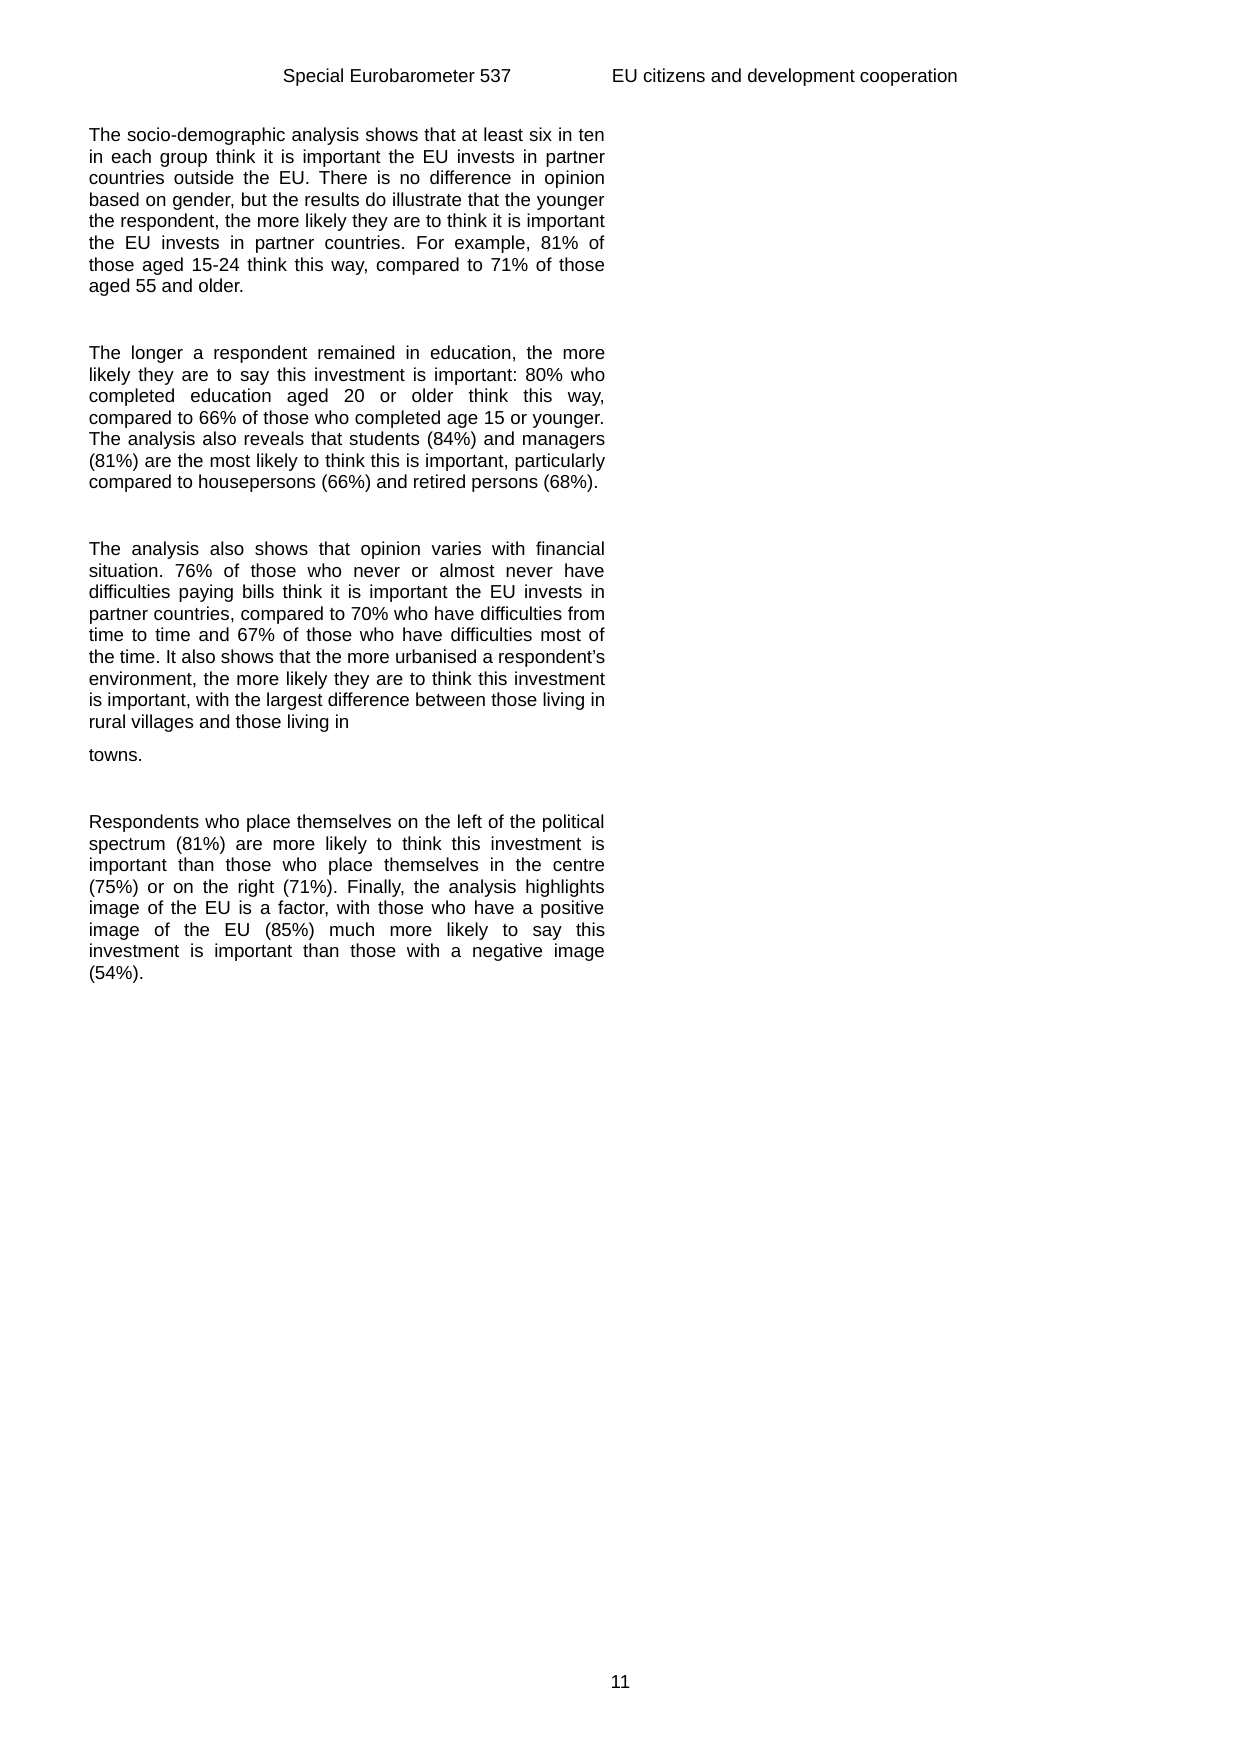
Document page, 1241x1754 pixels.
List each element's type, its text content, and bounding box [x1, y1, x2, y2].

text towns. [88, 744, 605, 766]
text The socio-demographic analysis shows that at least six in ten in each group think it is important the EU invests in partner countries outside the EU. There is no difference in opinion based on gender, but the results do illustrate that the younger the respondent, the more likely they are to think it is important the EU invests in partner countries. For example, 81% of those aged 15-24 think this way, compared to 71% of those aged 55 and older. [88, 124, 605, 296]
text The longer a respondent remained in education, the more likely they are to say this investment is important: 80% who completed education aged 20 or older think this way, compared to 66% of those who completed age 15 or younger. The analysis also reveals that students (84%) and managers (81%) are the most likely to think this is important, particularly compared to housepersons (66%) and retired persons (68%). [88, 342, 605, 493]
text Respondents who place themselves on the left of the political spectrum (81%) are more likely to think this investment is important than those who place themselves in the centre (75%) or on the right (71%). Finally, the analysis highlights image of the EU is a factor, with those who have a positive image of the EU (85%) much more likely to say this investment is important than those with a negative image (54%). [88, 811, 605, 983]
text The analysis also shows that opinion varies with financial situation. 76% of those who never or almost never have difficulties paying bills think it is important the EU invests in partner countries, compared to 70% who have difficulties from time to time and 67% of those who have difficulties most of the time. It also shows that the more urbanised a respondent’s environment, the more likely they are to think this investment is important, with the largest difference between those living in rural villages and those living in [88, 538, 605, 732]
